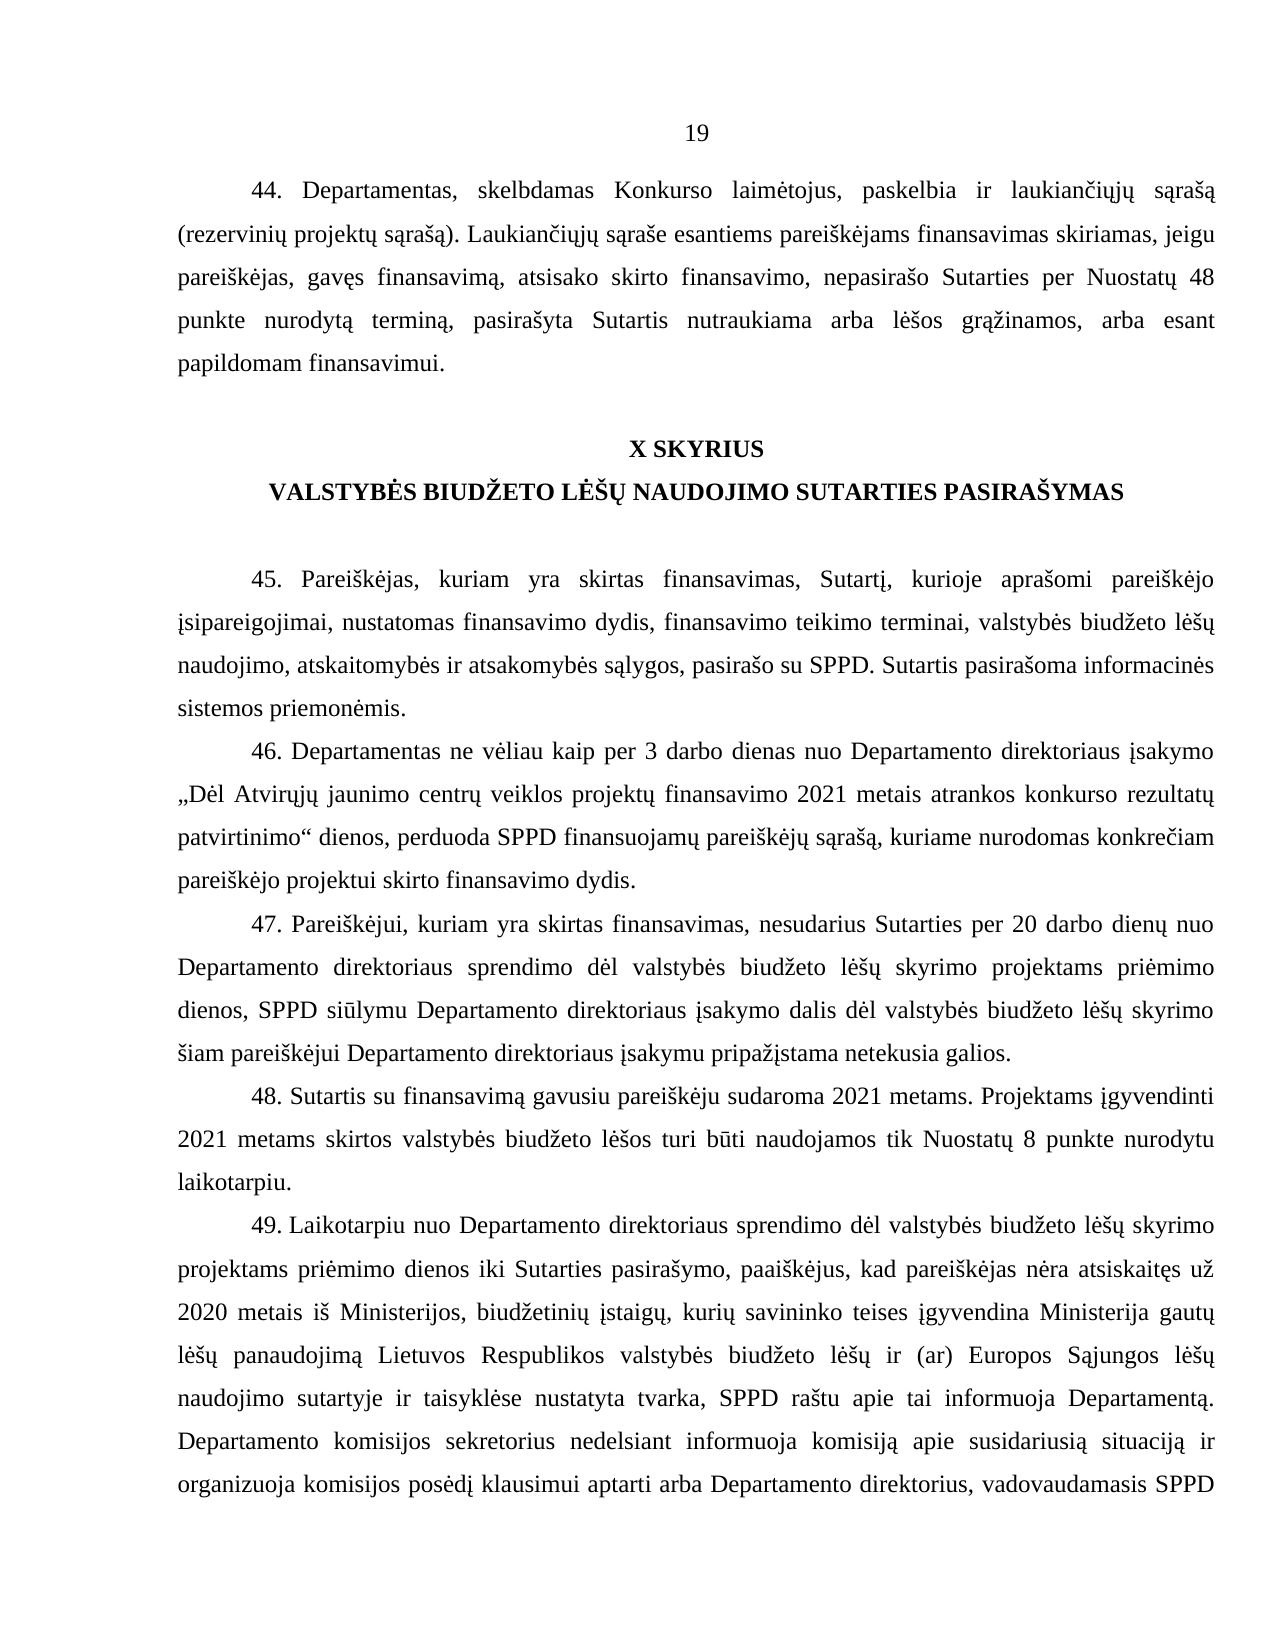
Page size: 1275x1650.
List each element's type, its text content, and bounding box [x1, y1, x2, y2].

text VALSTYBĖS BIUDŽETO LĖŠŲ NAUDOJIMO SUTARTIES PASIRAŠYMAS [177, 477, 1216, 506]
text 49. Laikotarpiu nuo Departamento direktoriaus sprendimo dėl valstybės biudžeto lėšų skyrimo projektams priėmimo dienos iki Sutarties pasirašymo, paaiškėjus, kad pareiškėjas nėra atsiskaitęs už 2020 metais iš Ministerijos, biudžetinių įstaigų, kurių savininko teises įgyvendina Ministerija gautų lėšų panaudojimą Lietuvos Respublikos valstybės biudžeto lėšų ir (ar) Europos Sąjungos lėšų naudojimo sutartyje ir taisyklėse nustatyta tvarka, SPPD raštu apie tai informuoja Departamentą. Departamento komisijos sekretorius nedelsiant informuoja komisiją apie susidariusią situaciją ir organizuoja komisijos posėdį klausimui aptarti arba Departamento direktorius, vadovaudamasis SPPD [177, 1211, 1216, 1498]
text 48. Sutartis su finansavimą gavusiu pareiškėju sudaroma 2021 metams. Projektams įgyvendinti 2021 metams skirtos valstybės biudžeto lėšos turi būti naudojamos tik Nuostatų 8 punkte nurodytu laikotarpiu. [177, 1081, 1216, 1196]
text X SKYRIUS [177, 434, 1216, 463]
text 46. Departamentas ne vėliau kaip per 3 darbo dienas nuo Departamento direktoriaus įsakymo „Dėl Atvirųjų jaunimo centrų veiklos projektų finansavimo 2021 metais atrankos konkurso rezultatų patvirtinimo“ dienos, perduoda SPPD finansuojamų pareiškėjų sąrašą, kuriame nurodomas konkrečiam pareiškėjo projektui skirto finansavimo dydis. [177, 736, 1216, 894]
text 47. Pareiškėjui, kuriam yra skirtas finansavimas, nesudarius Sutarties per 20 darbo dienų nuo Departamento direktoriaus sprendimo dėl valstybės biudžeto lėšų skyrimo projektams priėmimo dienos, SPPD siūlymu Departamento direktoriaus įsakymo dalis dėl valstybės biudžeto lėšų skyrimo šiam pareiškėjui Departamento direktoriaus įsakymu pripažįstama netekusia galios. [177, 909, 1216, 1067]
text 45. Pareiškėjas, kuriam yra skirtas finansavimas, Sutartį, kurioje aprašomi pareiškėjo įsipareigojimai, nustatomas finansavimo dydis, finansavimo teikimo terminai, valstybės biudžeto lėšų naudojimo, atskaitomybės ir atsakomybės sąlygos, pasirašo su SPPD. Sutartis pasirašoma informacinės sistemos priemonėmis. [177, 564, 1216, 722]
text 44. Departamentas, skelbdamas Konkurso laimėtojus, paskelbia ir laukiančiųjų sąrašą (rezervinių projektų sąrašą). Laukiančiųjų sąraše esantiems pareiškėjams finansavimas skiriamas, jeigu pareiškėjas, gavęs finansavimą, atsisako skirto finansavimo, nepasirašo Sutarties per Nuostatų 48 punkte nurodytą terminą, pasirašyta Sutartis nutraukiama arba lėšos grąžinamos, arba esant papildomam finansavimui. [177, 176, 1216, 377]
